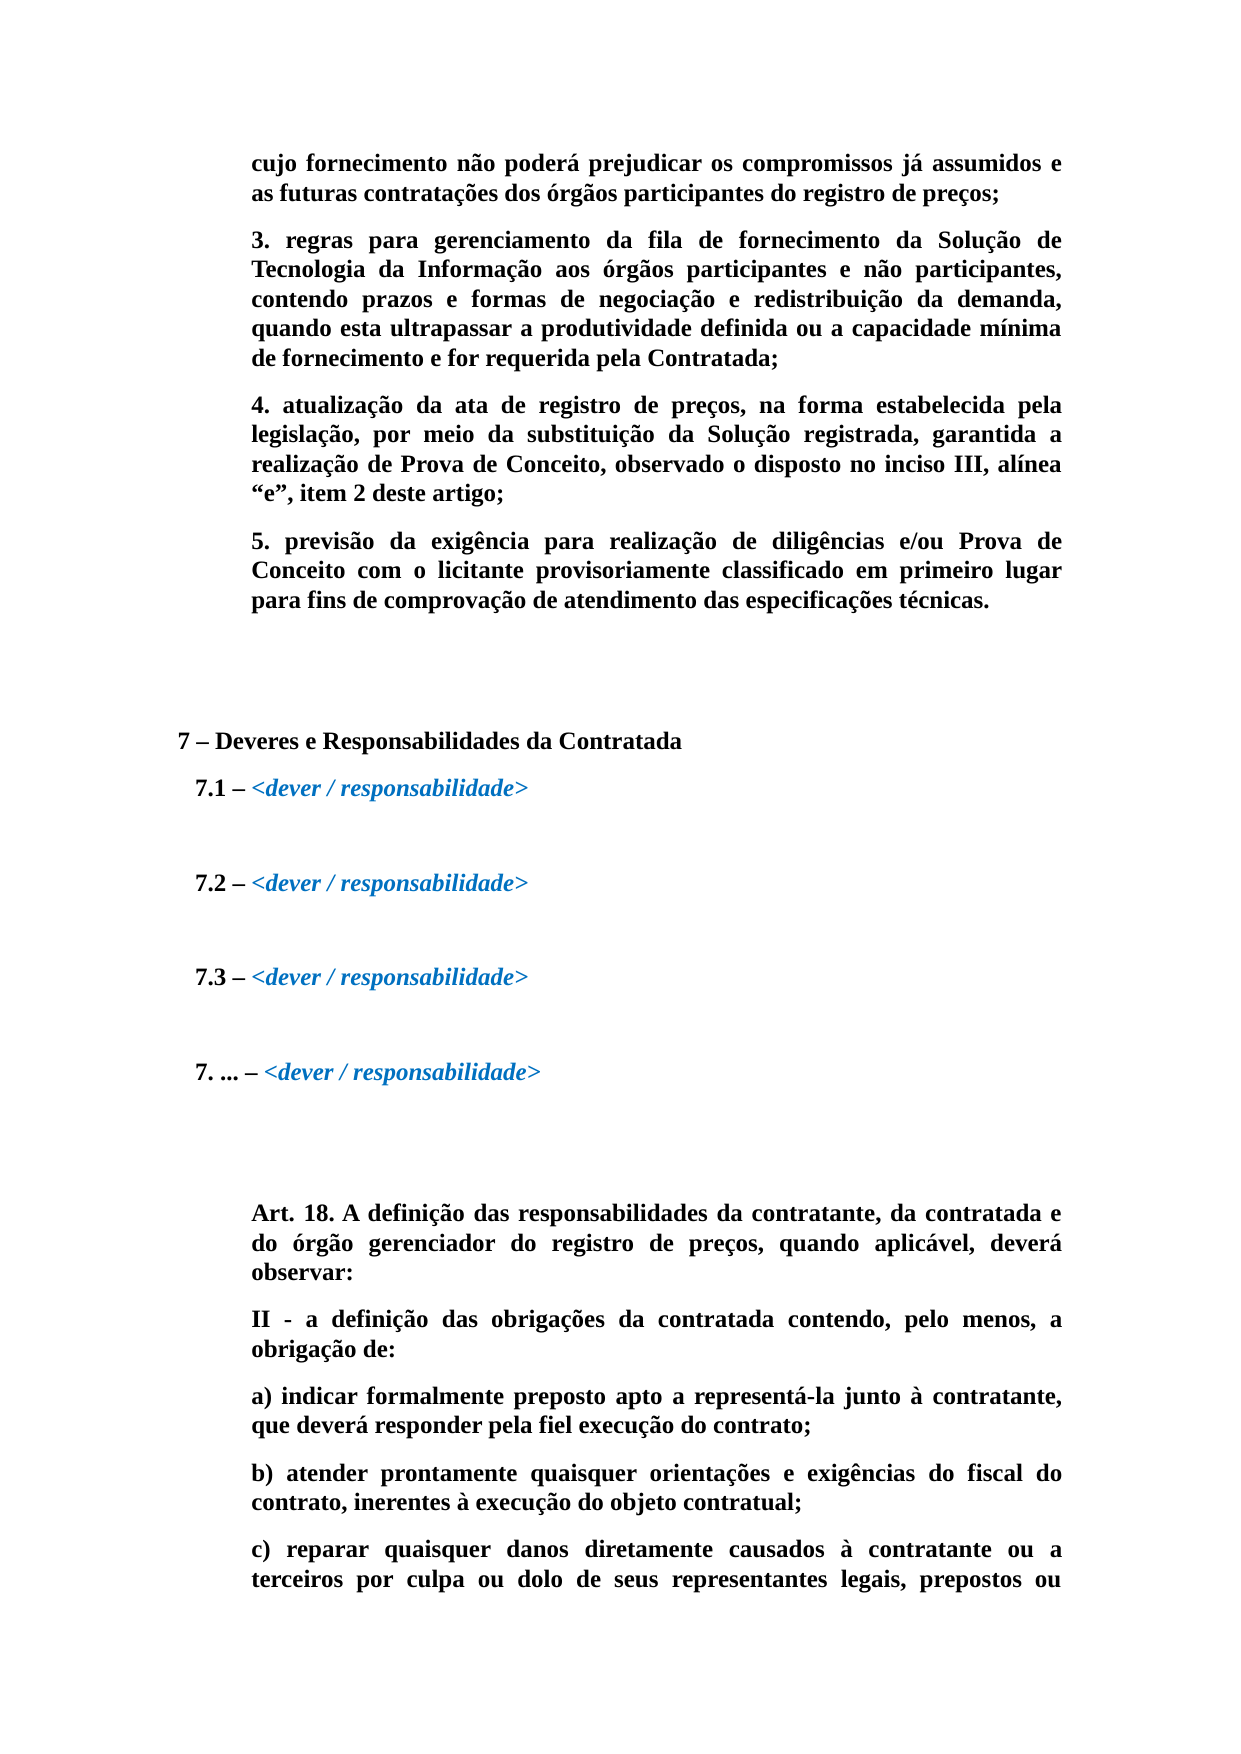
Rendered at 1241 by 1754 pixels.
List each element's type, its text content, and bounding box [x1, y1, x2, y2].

text II - a definição das obrigações da contratada contendo, pelo menos, a obrigação de: [251, 1303, 1063, 1362]
text c) reparar quaisquer danos diretamente causados à contratante ou a terceiros por culpa ou dolo de seus representantes legais, prepostos ou [251, 1533, 1063, 1592]
text 7.2 – <dever / responsabilidade> [177, 867, 1063, 897]
text b) atender prontamente quaisquer orientações e exigências do fiscal do contrato, inerentes à execução do objeto contratual; [251, 1457, 1063, 1516]
text 7.3 – <dever / responsabilidade> [177, 961, 1063, 991]
text 7 – Deveres e Responsabilidades da Contratada [177, 726, 1063, 755]
text 7. ... – <dever / responsabilidade> [177, 1056, 1063, 1085]
text 5. previsão da exigência para realização de diligências e/ou Prova de Conceito com o licitante provisoriamente classificado em primeiro lugar para fins de comprovação de atendimento das especificações técnicas. [251, 525, 1063, 613]
text 4. atualização da ata de registro de preços, na forma estabelecida pela legislação, por meio da substituição da Solução registrada, garantida a realização de Prova de Conceito, observado o disposto no inciso III, alínea “e”, item 2 deste artigo; [251, 389, 1063, 507]
text 3. regras para gerenciamento da fila de fornecimento da Solução de Tecnologia da Informação aos órgãos participantes e não participantes, contendo prazos e formas de negociação e redistribuição da demanda, quando esta ultrapassar a produtividade definida ou a capacidade mínima de fornecimento e for requerida pela Contratada; [251, 224, 1063, 372]
text cujo fornecimento não poderá prejudicar os compromissos já assumidos e as futuras contratações dos órgãos participantes do registro de preços; [251, 148, 1063, 207]
text 7.1 – <dever / responsabilidade> [177, 773, 1063, 802]
text a) indicar formalmente preposto apto a representá-la junto à contratante, que deverá responder pela fiel execução do contrato; [251, 1380, 1063, 1439]
text Art. 18. A definição das responsabilidades da contratante, da contratada e do órgão gerenciador do registro de preços, quando aplicável, deverá observar: [251, 1197, 1063, 1286]
